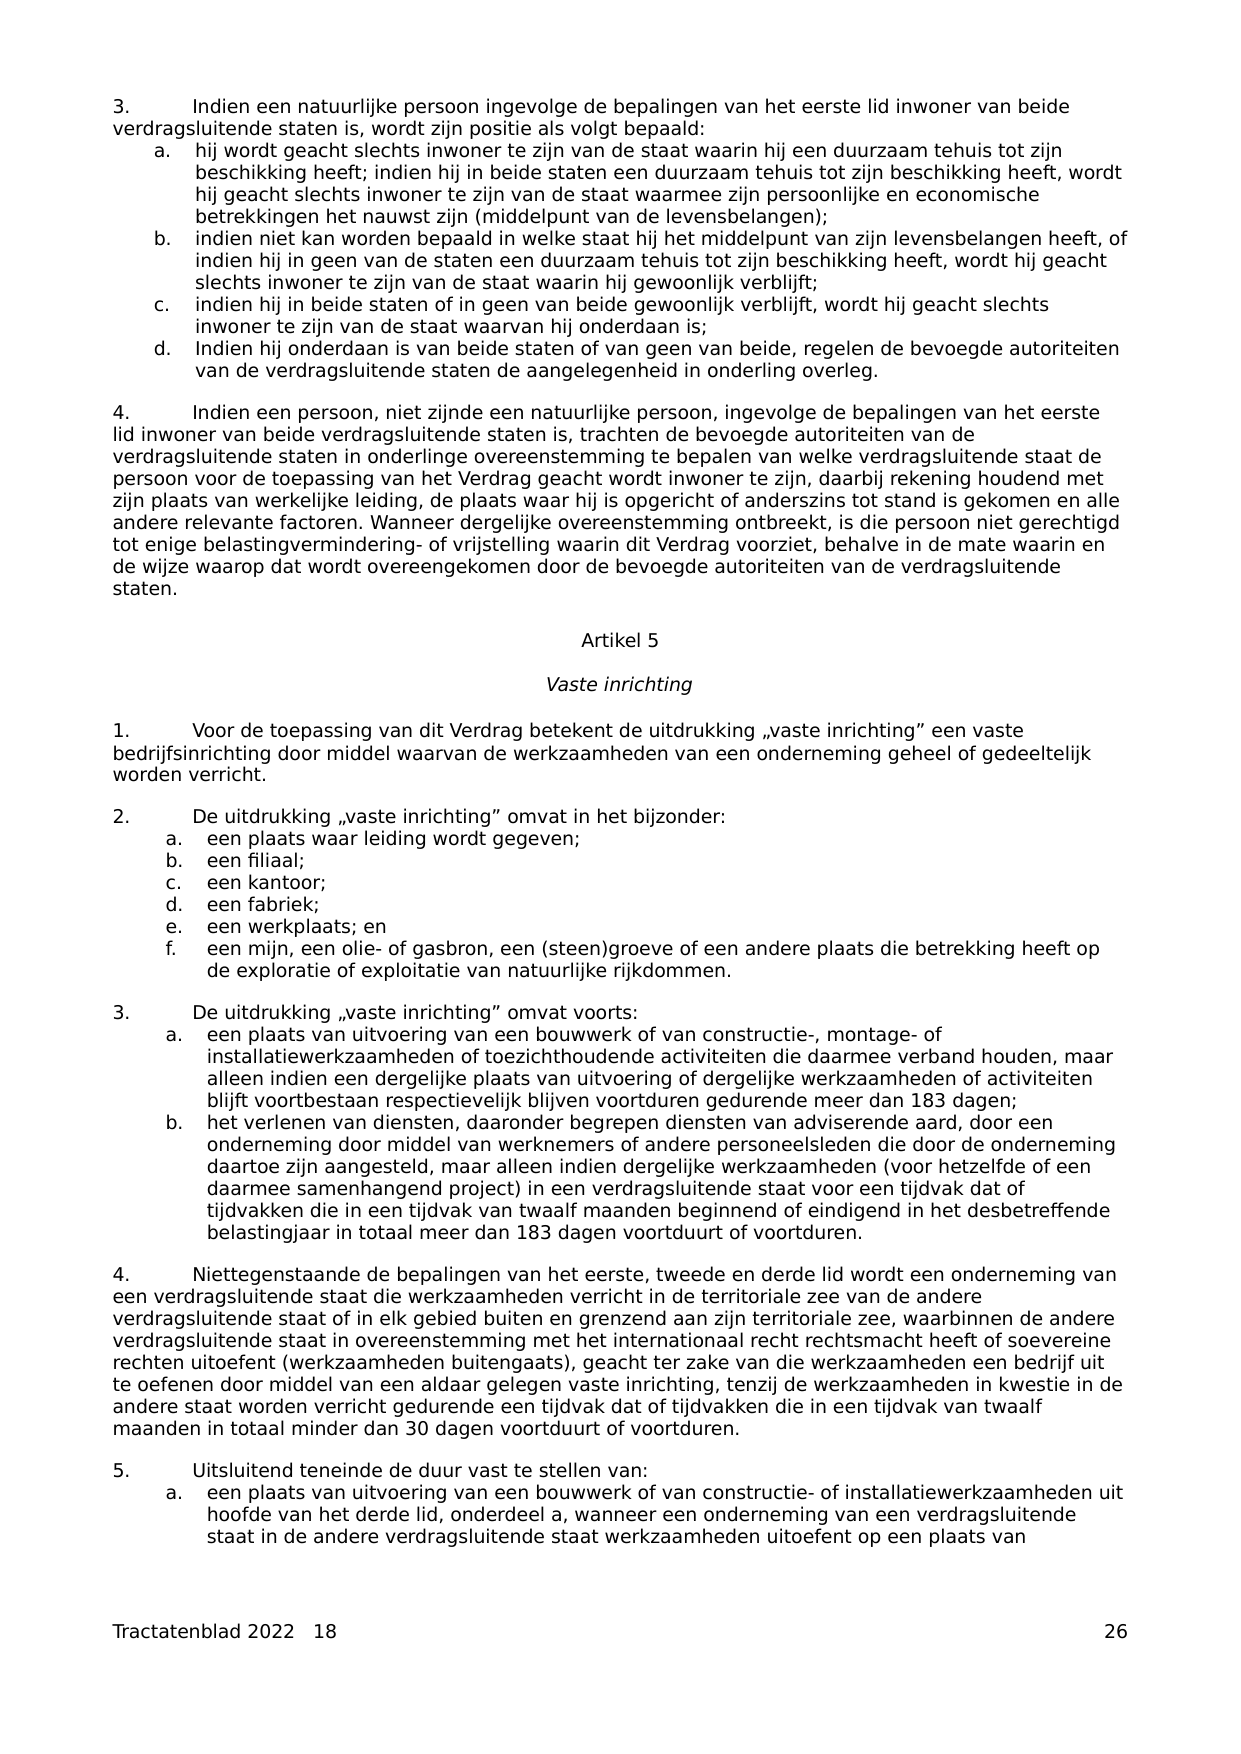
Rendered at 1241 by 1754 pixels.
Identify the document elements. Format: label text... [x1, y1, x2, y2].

text 2. De uitdrukking „vaste inrichting” omvat in het bijzonder: [112, 806, 1128, 828]
text d. een fabriek; [165, 894, 1128, 916]
text d. Indien hij onderdaan is van beide staten of van geen van beide, regelen de bevoegde autoriteiten van de verdragsluitende staten de aangelegenheid in onderling overleg. [153, 338, 1128, 382]
text 4. Indien een persoon, niet zijnde een natuurlijke persoon, ingevolge de bepalingen van het eerste lid inwoner van beide verdragsluitende staten is, trachten de bevoegde autoriteiten van de verdragsluitende staten in onderlinge overeenstemming te bepalen van welke verdragsluitende staat de persoon voor de toepassing van het Verdrag geacht wordt inwoner te zijn, daarbij rekening houdend met zijn plaats van werkelijke leiding, de plaats waar hij is opgericht of anderszins tot stand is gekomen en alle andere relevante factoren. Wanneer dergelijke overeenstemming ontbreekt, is die persoon niet gerechtigd tot enige belastingvermindering- of vrijstelling waarin dit Verdrag voorziet, behalve in de mate waarin en de wijze waarop dat wordt overeengekomen door de bevoegde autoriteiten van de verdragsluitende staten. [112, 402, 1128, 599]
text 1. Voor de toepassing van dit Verdrag betekent de uitdrukking „vaste inrichting” een vaste bedrijfsinrichting door middel waarvan de werkzaamheden van een onderneming geheel of gedeeltelijk worden verricht. [112, 720, 1128, 786]
text f. een mijn, een olie- of gasbron, een (steen)groeve of een andere plaats die betrekking heeft op de exploratie of exploitatie van natuurlijke rijkdommen. [165, 938, 1128, 982]
subtitle Artikel 5 Vaste inrichting [112, 629, 1128, 695]
text e. een werkplaats; en [165, 916, 1128, 938]
text a. een plaats waar leiding wordt gegeven; [165, 828, 1128, 850]
text c. indien hij in beide staten of in geen van beide gewoonlijk verblijft, wordt hij geacht slechts inwoner te zijn van de staat waarvan hij onderdaan is; [153, 294, 1128, 338]
text b. het verlenen van diensten, daaronder begrepen diensten van adviserende aard, door een onderneming door middel van werknemers of andere personeelsleden die door de onderneming daartoe zijn aangesteld, maar alleen indien dergelijke werkzaamheden (voor hetzelfde of een daarmee samenhangend project) in een verdragsluitende staat voor een tijdvak dat of tijdvakken die in een tijdvak van twaalf maanden beginnend of eindigend in het desbetreffende belastingjaar in totaal meer dan 183 dagen voortduurt of voortduren. [165, 1112, 1128, 1244]
text a. een plaats van uitvoering van een bouwwerk of van constructie-, montage- of installatiewerkzaamheden of toezichthoudende activiteiten die daarmee verband houden, maar alleen indien een dergelijke plaats van uitvoering of dergelijke werkzaamheden of activiteiten blijft voortbestaan respectievelijk blijven voortduren gedurende meer dan 183 dagen; [165, 1024, 1128, 1112]
text 5. Uitsluitend teneinde de duur vast te stellen van: [112, 1460, 1128, 1482]
text a. hij wordt geacht slechts inwoner te zijn van de staat waarin hij een duurzaam tehuis tot zijn beschikking heeft; indien hij in beide staten een duurzaam tehuis tot zijn beschikking heeft, wordt hij geacht slechts inwoner te zijn van de staat waarmee zijn persoonlijke en economische betrekkingen het nauwst zijn (middelpunt van de levensbelangen); [153, 140, 1128, 228]
text b. indien niet kan worden bepaald in welke staat hij het middelpunt van zijn levensbelangen heeft, of indien hij in geen van de staten een duurzaam tehuis tot zijn beschikking heeft, wordt hij geacht slechts inwoner te zijn van de staat waarin hij gewoonlijk verblijft; [153, 228, 1128, 294]
text a. een plaats van uitvoering van een bouwwerk of van constructie- of installatiewerkzaamheden uit hoofde van het derde lid, onderdeel a, wanneer een onderneming van een verdragsluitende staat in de andere verdragsluitende staat werkzaamheden uitoefent op een plaats van [165, 1482, 1128, 1548]
text 3. Indien een natuurlijke persoon ingevolge de bepalingen van het eerste lid inwoner van beide verdragsluitende staten is, wordt zijn positie als volgt bepaald: [112, 96, 1128, 140]
text 3. De uitdrukking „vaste inrichting” omvat voorts: [112, 1002, 1128, 1024]
text 4. Niettegenstaande de bepalingen van het eerste, tweede en derde lid wordt een onderneming van een verdragsluitende staat die werkzaamheden verricht in de territoriale zee van de andere verdragsluitende staat of in elk gebied buiten en grenzend aan zijn territoriale zee, waarbinnen de andere verdragsluitende staat in overeenstemming met het internationaal recht rechtsmacht heeft of soevereine rechten uitoefent (werkzaamheden buitengaats), geacht ter zake van die werkzaamheden een bedrijf uit te oefenen door middel van een aldaar gelegen vaste inrichting, tenzij de werkzaamheden in kwestie in de andere staat worden verricht gedurende een tijdvak dat of tijdvakken die in een tijdvak van twaalf maanden in totaal minder dan 30 dagen voortduurt of voortduren. [112, 1264, 1128, 1440]
text b. een filiaal; [165, 850, 1128, 872]
text c. een kantoor; [165, 872, 1128, 894]
